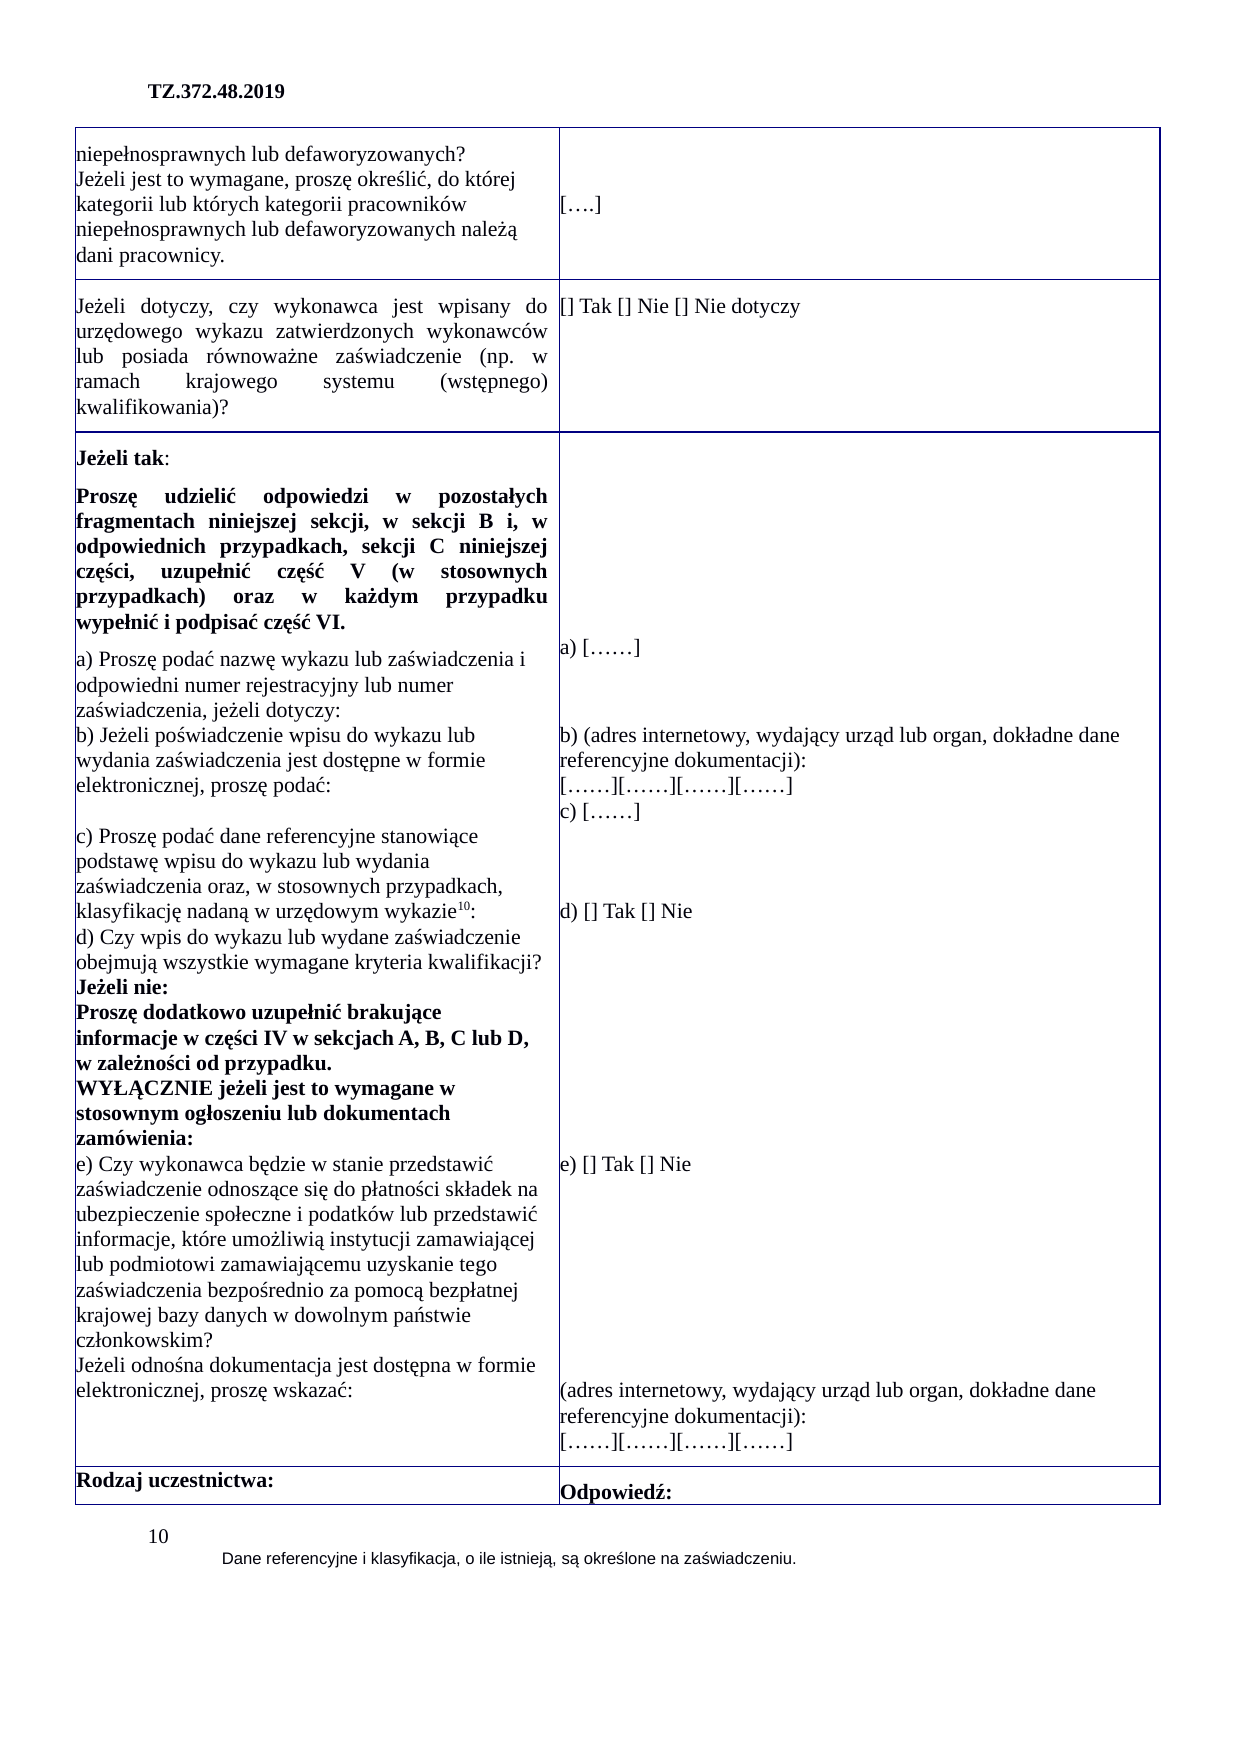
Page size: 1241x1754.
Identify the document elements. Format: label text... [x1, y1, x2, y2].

table_cell Jeżeli dotyczy, czy wykonawca jest wpisany do urzędowego wykazu zatwierdzonych wykonawców lub posiada równoważne zaświadczenie (np. w ramach krajowego systemu (wstępnego) kwalifikowania)? [76, 280, 559, 431]
table_cell Rodzaj uczestnictwa: [76, 1467, 559, 1504]
table_cell Jeżeli tak: Proszę udzielić odpowiedzi w pozostałych fragmentach niniejszej sekcji, w sekcji B i, w odpowiednich przypadkach, sekcji C niniejszej części, uzupełnić część V (w stosownych przypadkach) oraz w każdym przypadku wypełnić i podpisać część VI. a) Proszę podać nazwę wykazu lub zaświadczenia i odpowiedni numer rejestracyjny lub numer zaświadczenia, jeżeli dotyczy: b) Jeżeli poświadczenie wpisu do wykazu lub wydania zaświadczenia jest dostępne w formie elektronicznej, proszę podać: c) Proszę podać dane referencyjne stanowiące podstawę wpisu do wykazu lub wydania zaświadczenia oraz, w stosownych przypadkach, klasyfikację nadaną w urzędowym wykazie: d) Czy wpis do wykazu lub wydane zaświadczenie obejmują wszystkie wymagane kryteria kwalifikacji? Jeżeli nie: Proszę dodatkowo uzupełnić brakujące informacje w części IV w sekcjach A, B, C lub D, w zależności od przypadku. WYŁĄCZNIE jeżeli jest to wymagane w stosownym ogłoszeniu lub dokumentach zamówienia: e) Czy wykonawca będzie w stanie przedstawić zaświadczenie odnoszące się do płatności składek na ubezpieczenie społeczne i podatków lub przedstawić informacje, które umożliwią instytucji zamawiającej lub podmiotowi zamawiającemu uzyskanie tego zaświadczenia bezpośrednio za pomocą bezpłatnej krajowej bazy danych w dowolnym państwie członkowskim? Jeżeli odnośna dokumentacja jest dostępna w formie elektronicznej, proszę wskazać: [76, 433, 559, 1466]
table_cell niepełnosprawnych lub defaworyzowanych? Jeżeli jest to wymagane, proszę określić, do której kategorii lub których kategorii pracowników niepełnosprawnych lub defaworyzowanych należą dani pracownicy. [76, 128, 559, 279]
table_cell [….] [560, 128, 1159, 279]
table_cell a) [……] b) (adres internetowy, wydający urząd lub organ, dokładne dane referencyjne dokumentacji): [……][……][……][……] c) [……] d) [] Tak [] Nie e) [] Tak [] Nie (adres internetowy, wydający urząd lub organ, dokładne dane referencyjne dokumentacji): [……][……][……][……] [560, 433, 1159, 1466]
table_cell Odpowiedź: [560, 1467, 1159, 1504]
table_cell [] Tak [] Nie [] Nie dotyczy [560, 280, 1159, 431]
